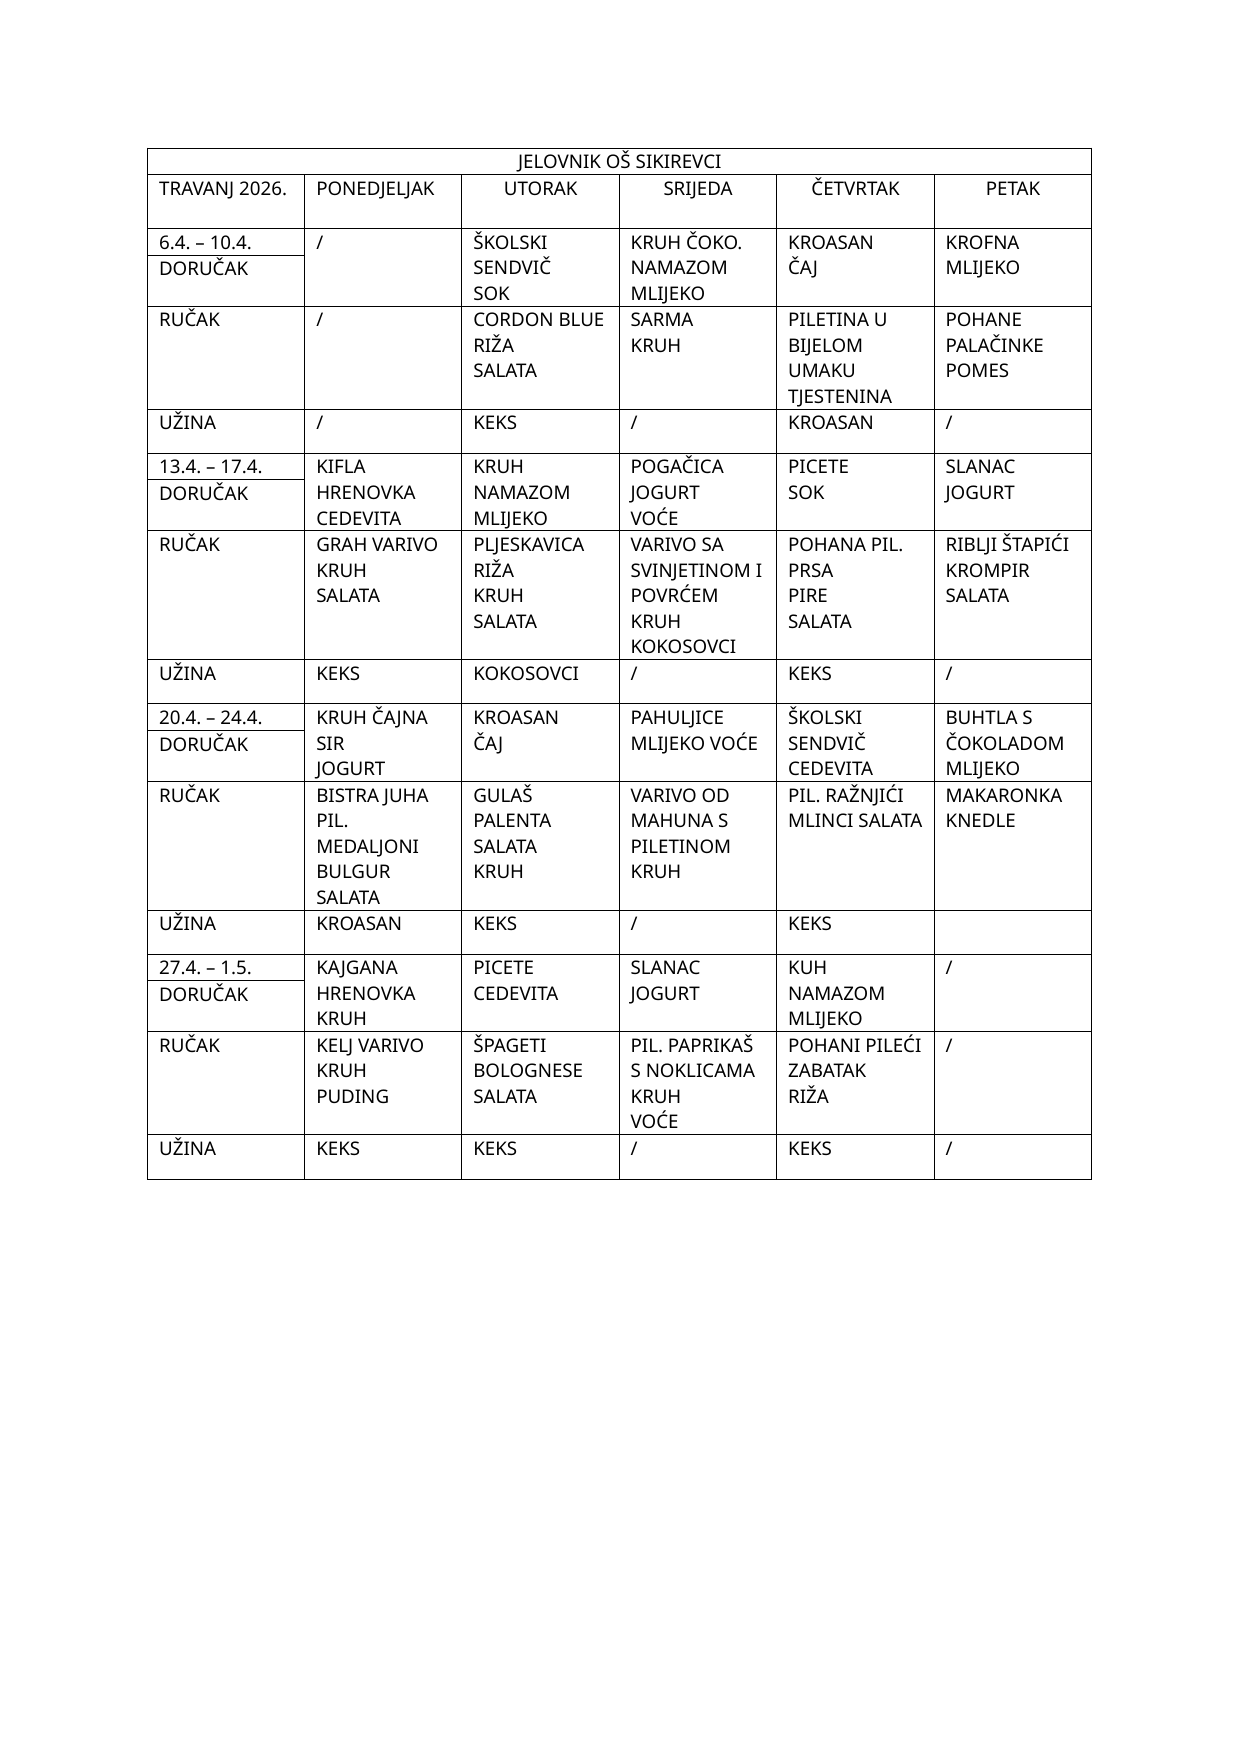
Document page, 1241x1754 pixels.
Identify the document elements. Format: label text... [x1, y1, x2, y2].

table_cell KROASAN ČAJ [777, 229, 934, 306]
table_cell ŠKOLSKI SENDVIČ SOK [462, 229, 619, 306]
table_cell / [620, 911, 776, 954]
table_cell 13.4. – 17.4. [148, 454, 304, 479]
table_cell [935, 911, 1091, 954]
table_cell PONEDJELJAK [305, 175, 461, 228]
table_cell DORUČAK [148, 981, 304, 1031]
table_cell VARIVO SA SVINJETINOM I POVRĆEM KRUH KOKOSOVCI [620, 531, 776, 659]
table_cell RUČAK [148, 1032, 304, 1134]
table_cell BUHTLA S ČOKOLADOM MLIJEKO [935, 704, 1091, 781]
table_cell ŠKOLSKI SENDVIČ CEDEVITA [777, 704, 934, 781]
table_cell KIFLA HRENOVKA CEDEVITA [305, 454, 461, 530]
table_cell / [305, 307, 461, 409]
table_cell / [620, 410, 776, 453]
table_cell PIL. RAŽNJIĆI MLINCI SALATA [777, 782, 934, 909]
table_cell / [620, 660, 776, 703]
table_cell MAKARONKA KNEDLE [935, 782, 1091, 909]
table_cell / [935, 955, 1091, 1031]
table_cell DORUČAK [148, 256, 304, 306]
table_cell PICETE CEDEVITA [462, 955, 619, 1031]
table_cell UTORAK [462, 175, 619, 228]
table_cell KEKS [777, 660, 934, 703]
table_cell KEKS [305, 1135, 461, 1178]
table_cell PICETE SOK [777, 454, 934, 530]
table_cell KOKOSOVCI [462, 660, 619, 703]
table_cell RUČAK [148, 531, 304, 659]
table_cell KEKS [462, 911, 619, 954]
table_cell KEKS [462, 410, 619, 453]
table_cell / [935, 410, 1091, 453]
table_cell UŽINA [148, 911, 304, 954]
table_cell SLANAC JOGURT [935, 454, 1091, 530]
table_cell KROASAN [777, 410, 934, 453]
table_cell BISTRA JUHA PIL. MEDALJONI BULGUR SALATA [305, 782, 461, 909]
table_cell / [620, 1135, 776, 1178]
table_cell SLANAC JOGURT [620, 955, 776, 1031]
table_cell DORUČAK [148, 731, 304, 781]
table_cell UŽINA [148, 410, 304, 453]
table_cell ŠPAGETI BOLOGNESE SALATA [462, 1032, 619, 1134]
table_cell KRUH ČOKO. NAMAZOM MLIJEKO [620, 229, 776, 306]
table_header JELOVNIK OŠ SIKIREVCI [148, 149, 1091, 174]
table_cell RUČAK [148, 782, 304, 909]
table_cell KELJ VARIVO KRUH PUDING [305, 1032, 461, 1134]
table_cell 20.4. – 24.4. [148, 704, 304, 730]
table_cell RIBLJI ŠTAPIĆI KROMPIR SALATA [935, 531, 1091, 659]
table_cell SARMA KRUH [620, 307, 776, 409]
table_cell KEKS [305, 660, 461, 703]
table_cell DORUČAK [148, 480, 304, 530]
table_cell VARIVO OD MAHUNA S PILETINOM KRUH [620, 782, 776, 909]
table_cell ČETVRTAK [777, 175, 934, 228]
table_cell GULAŠ PALENTA SALATA KRUH [462, 782, 619, 909]
table_cell / [935, 1135, 1091, 1178]
table_cell KROASAN ČAJ [462, 704, 619, 781]
table_cell POGAČICA JOGURT VOĆE [620, 454, 776, 530]
table_cell KROFNA MLIJEKO [935, 229, 1091, 306]
table_cell KEKS [777, 911, 934, 954]
table_cell POHANE PALAČINKE POMES [935, 307, 1091, 409]
table_cell CORDON BLUE RIŽA SALATA [462, 307, 619, 409]
table_cell POHANI PILEĆI ZABATAK RIŽA [777, 1032, 934, 1134]
table_cell POHANA PIL. PRSA PIRE SALATA [777, 531, 934, 659]
table_cell KROASAN [305, 911, 461, 954]
table_cell KAJGANA HRENOVKA KRUH [305, 955, 461, 1031]
table_cell KEKS [777, 1135, 934, 1178]
table_cell KRUH NAMAZOM MLIJEKO [462, 454, 619, 530]
table_cell RUČAK [148, 307, 304, 409]
table_cell UŽINA [148, 1135, 304, 1178]
table_cell / [935, 1032, 1091, 1134]
table_cell / [305, 229, 461, 306]
table_cell PLJESKAVICA RIŽA KRUH SALATA [462, 531, 619, 659]
table_cell KUH NAMAZOM MLIJEKO [777, 955, 934, 1031]
table_cell GRAH VARIVO KRUH SALATA [305, 531, 461, 659]
table_cell / [935, 660, 1091, 703]
table_cell / [305, 410, 461, 453]
table_cell SRIJEDA [620, 175, 776, 228]
table_cell KEKS [462, 1135, 619, 1178]
table_cell UŽINA [148, 660, 304, 703]
table_cell TRAVANJ 2026. [148, 175, 304, 228]
table_cell 27.4. – 1.5. [148, 955, 304, 980]
table_cell PIL. PAPRIKAŠ S NOKLICAMA KRUH VOĆE [620, 1032, 776, 1134]
table_cell PETAK [935, 175, 1091, 228]
table_cell 6.4. – 10.4. [148, 229, 304, 254]
table_cell PILETINA U BIJELOM UMAKU TJESTENINA [777, 307, 934, 409]
table_cell PAHULJICE MLIJEKO VOĆE [620, 704, 776, 781]
table_cell KRUH ČAJNA SIR JOGURT [305, 704, 461, 781]
